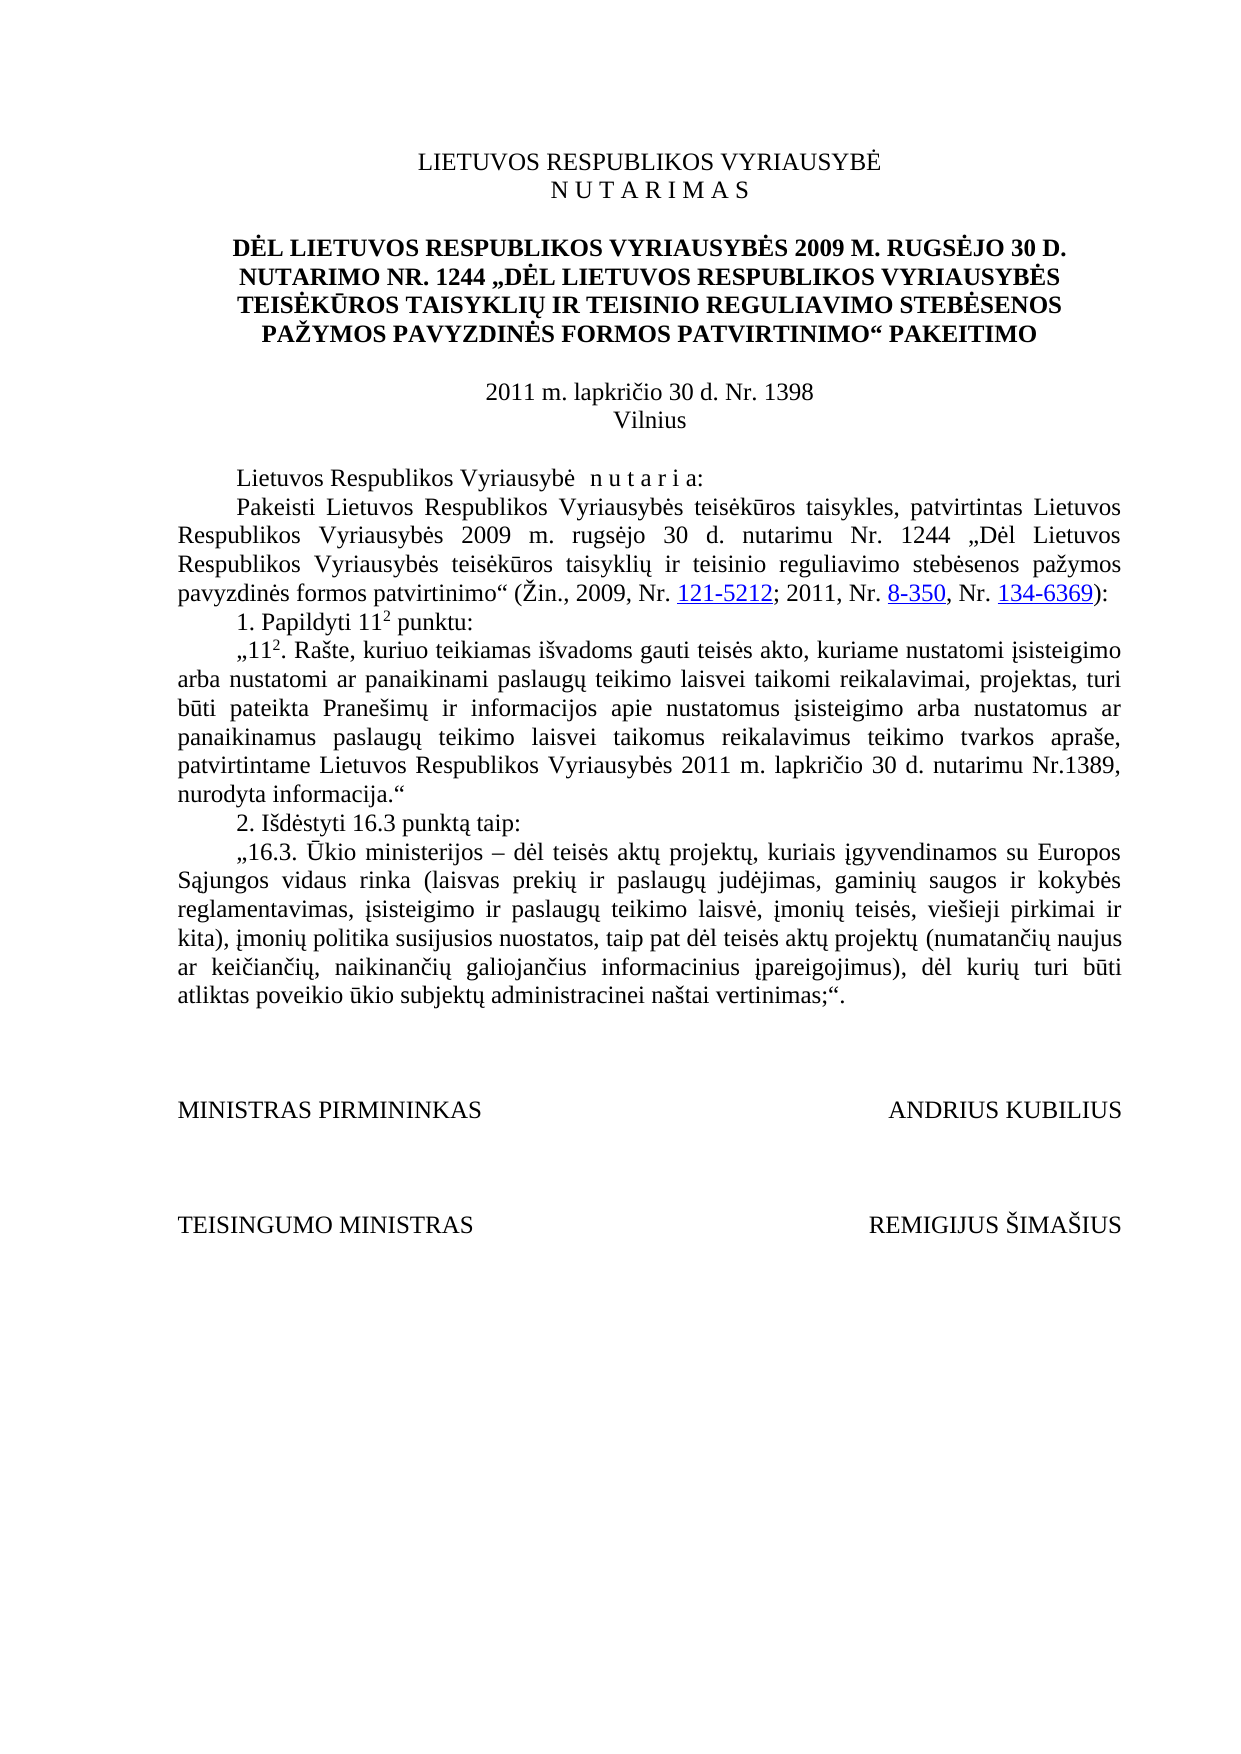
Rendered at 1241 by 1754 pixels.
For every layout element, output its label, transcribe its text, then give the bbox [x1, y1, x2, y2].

text Lietuvos Respublikos Vyriausybė nutaria: [177, 463, 1122, 492]
text 2. Išdėstyti 16.3 punktą taip: [177, 808, 1122, 837]
text 1. Papildyti 112 punktu: [177, 607, 1122, 636]
text „112. Rašte, kuriuo teikiamas išvadoms gauti teisės akto, kuriame nustatomi įsisteigimo arba nustatomi ar panaikinami paslaugų teikimo laisvei taikomi reikalavimai, projektas, turi būti pateikta Pranešimų ir informacijos apie nustatomus įsisteigimo arba nustatomus ar panaikinamus paslaugų teikimo laisvei taikomus reikalavimus teikimo tvarkos apraše, patvirtintame Lietuvos Respublikos Vyriausybės 2011 m. lapkričio 30 d. nutarimu Nr.1389, nurodyta informacija.“ [177, 636, 1122, 808]
text Pakeisti Lietuvos Respublikos Vyriausybės teisėkūros taisykles, patvirtintas Lietuvos Respublikos Vyriausybės 2009 m. rugsėjo 30 d. nutarimu Nr. 1244 „Dėl Lietuvos Respublikos Vyriausybės teisėkūros taisyklių ir teisinio reguliavimo stebėsenos pažymos pavyzdinės formos patvirtinimo“ (Žin., 2009, Nr. 121-5212; 2011, Nr. 8-350, Nr. 134-6369): [177, 492, 1122, 607]
text Vilnius [177, 406, 1122, 434]
text 2011 m. lapkričio 30 d. Nr. 1398 [177, 377, 1122, 406]
text MINISTRAS PIRMININKAS ANDRIUS KUBILIUS [177, 1096, 1122, 1124]
text „16.3. Ūkio ministerijos – dėl teisės aktų projektų, kuriais įgyvendinamos su Europos Sąjungos vidaus rinka (laisvas prekių ir paslaugų judėjimas, gaminių saugos ir kokybės reglamentavimas, įsisteigimo ir paslaugų teikimo laisvė, įmonių teisės, viešieji pirkimai ir kita), įmonių politika susijusios nuostatos, taip pat dėl teisės aktų projektų (numatančių naujus ar keičiančių, naikinančių galiojančius informacinius įpareigojimus), dėl kurių turi būti atliktas poveikio ūkio subjektų administracinei naštai vertinimas;“. [177, 837, 1122, 1009]
text TEISINGUMO MINISTRAS REMIGIJUS ŠIMAŠIUS [177, 1211, 1122, 1239]
text Lietuvos Respublikos Vyriausybė [177, 147, 1122, 176]
text DĖL LIETUVOS RESPUBLIKOS VYRIAUSYBĖS 2009 M. RUGSĖJO 30 D. NUTARIMO NR. 1244 „DĖL LIETUVOS RESPUBLIKOS VYRIAUSYBĖS TEISĖKŪROS TAISYKLIŲ IR TEISINIO REGULIAVIMO STEBĖSENOS PAŽYMOS PAVYZDINĖS FORMOS PATVIRTINIMO“ PAKEITIMO [177, 233, 1122, 348]
text NUTARIMAS [177, 176, 1122, 204]
